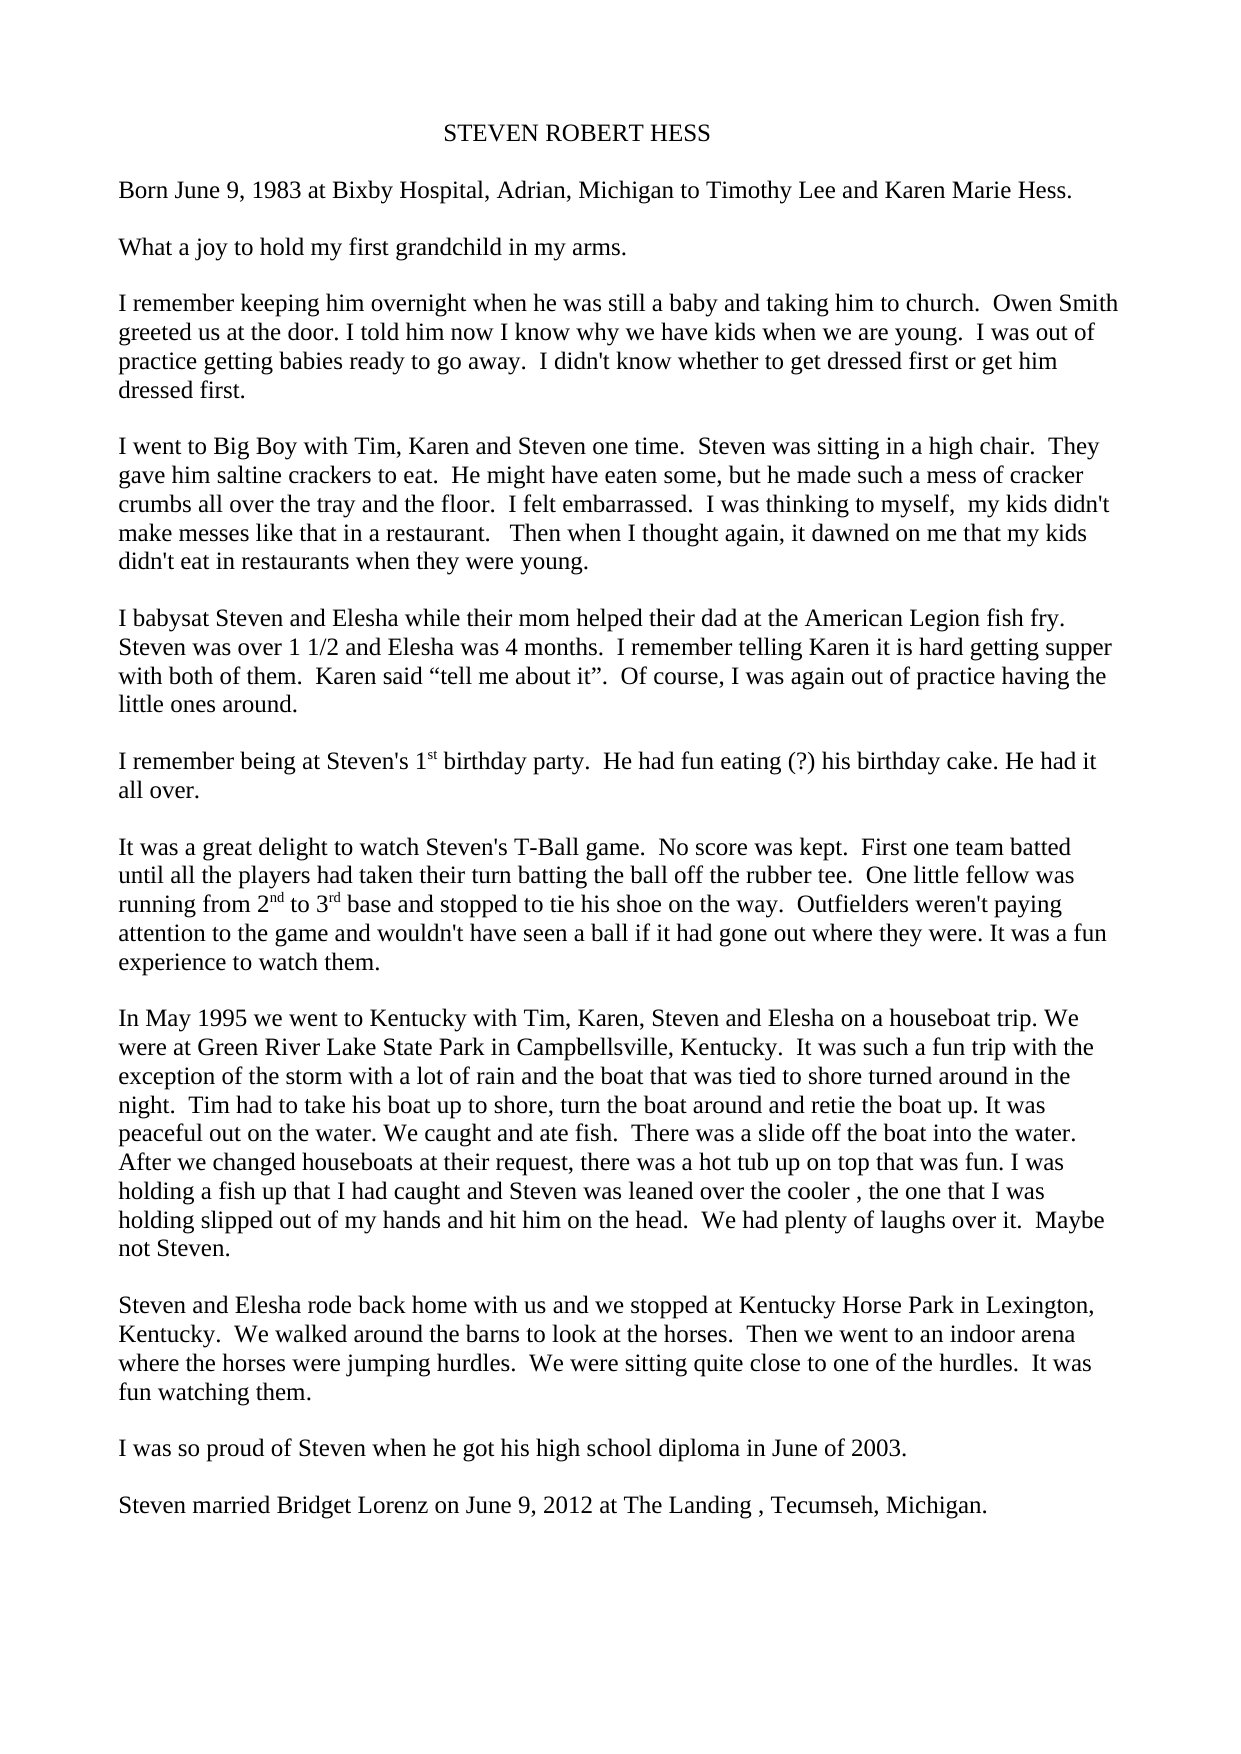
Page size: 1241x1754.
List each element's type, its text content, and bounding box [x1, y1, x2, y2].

text Steven married Bridget Lorenz on June 9, 2012 at The Landing , Tecumseh, Michigan. [118, 1490, 1122, 1519]
text I remember keeping him overnight when he was still a baby and taking him to church. Owen Smith greeted us at the door. I told him now I know why we have kids when we are young. I was out of practice getting babies ready to go away. I didn't know whether to get dressed first or get him dressed first. [118, 288, 1122, 403]
text I babysat Steven and Elesha while their mom helped their dad at the American Legion fish fry. Steven was over 1 1/2 and Elesha was 4 months. I remember telling Karen it is hard getting supper with both of them. Karen said “tell me about it”. Of course, I was again out of practice having the little ones around. [118, 603, 1122, 718]
text It was a great delight to watch Steven's T-Ball game. No score was kept. First one team batted until all the players had taken their turn batting the ball off the rubber tee. One little fellow was running from 2nd to 3rd base and stopped to tie his shoe on the way. Outfielders weren't paying attention to the game and wouldn't have seen a ball if it had gone out where they were. It was a fun experience to watch them. [118, 832, 1122, 976]
text What a joy to hold my first grandchild in my arms. [118, 232, 1122, 260]
text Born June 9, 1983 at Bixby Hospital, Adrian, Michigan to Timothy Lee and Karen Marie Hess. [118, 175, 1122, 204]
text STEVEN ROBERT HESS [118, 118, 1122, 147]
text I was so proud of Steven when he got his high school diploma in June of 2003. [118, 1433, 1122, 1462]
text In May 1995 we went to Kentucky with Tim, Karen, Steven and Elesha on a houseboat trip. We were at Green River Lake State Park in Campbellsville, Kentucky. It was such a fun trip with the exception of the storm with a lot of rain and the boat that was tied to shore turned around in the night. Tim had to take his boat up to shore, turn the boat around and retie the boat up. It was peaceful out on the water. We caught and ate fish. There was a slide off the boat into the water. After we changed houseboats at their request, there was a hot tub up on top that was fun. I was holding a fish up that I had caught and Steven was leaned over the cooler , the one that I was holding slipped out of my hands and hit him on the head. We had plenty of laughs over it. Maybe not Steven. [118, 1003, 1122, 1262]
text I went to Big Boy with Tim, Karen and Steven one time. Steven was sitting in a high chair. They gave him saltine crackers to eat. He might have eaten some, but he made such a mess of cracker crumbs all over the tray and the floor. I felt embarrassed. I was thinking to myself, my kids didn't make messes like that in a restaurant. Then when I thought again, it dawned on me that my kids didn't eat in restaurants when they were young. [118, 431, 1122, 575]
text I remember being at Steven's 1st birthday party. He had fun eating (?) his birthday cake. He had it all over. [118, 746, 1122, 804]
text Steven and Elesha rode back home with us and we stopped at Kentucky Horse Park in Lexington, Kentucky. We walked around the barns to look at the horses. Then we went to an indoor arena where the horses were jumping hurdles. We were sitting quite close to one of the hurdles. It was fun watching them. [118, 1290, 1122, 1405]
